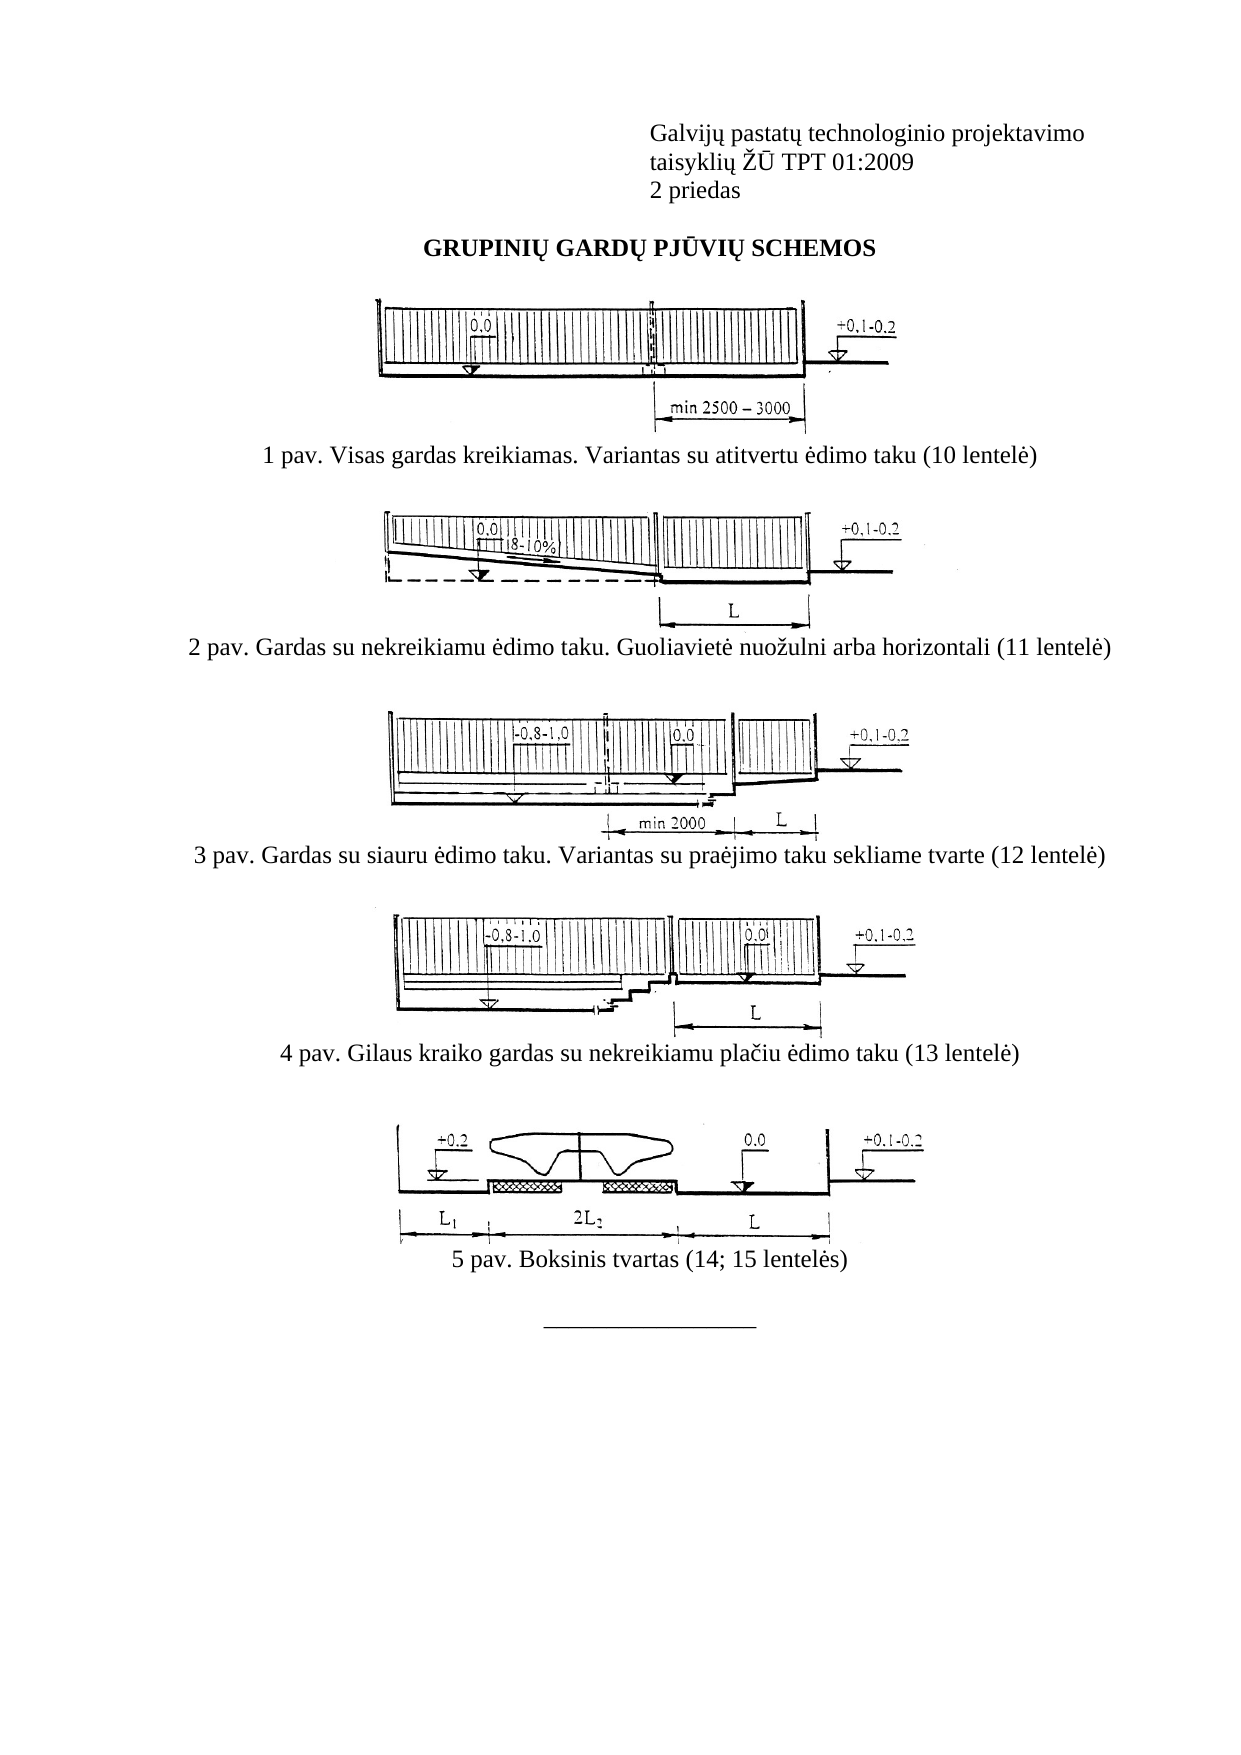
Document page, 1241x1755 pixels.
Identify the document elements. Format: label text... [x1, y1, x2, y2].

text 2 pav. Gardas su nekreikiamu ėdimo taku. Guoliavietė nuožulni arba horizontali (11 lentelė) [177, 632, 1122, 661]
text _________________ [177, 1302, 1122, 1330]
text 3 pav. Gardas su siauru ėdimo taku. Variantas su praėjimo taku sekliame tvarte (12 lentelė) [177, 840, 1122, 869]
text 2 priedas [649, 176, 1122, 204]
text GRUPINIŲ GARDŲ PJŪVIŲ SCHEMOS [177, 233, 1122, 262]
text 4 pav. Gilaus kraiko gardas su nekreikiamu plačiu ėdimo taku (13 lentelė) [177, 1038, 1122, 1067]
text Galvijų pastatų technologinio projektavimo [649, 118, 1122, 147]
text 5 pav. Boksinis tvartas (14; 15 lentelės) [177, 1244, 1122, 1273]
text 1 pav. Visas gardas kreikiamas. Variantas su atitvertu ėdimo taku (10 lentelė) [177, 441, 1122, 469]
text taisyklių ŽŪ TPT 01:2009 [649, 147, 1122, 176]
